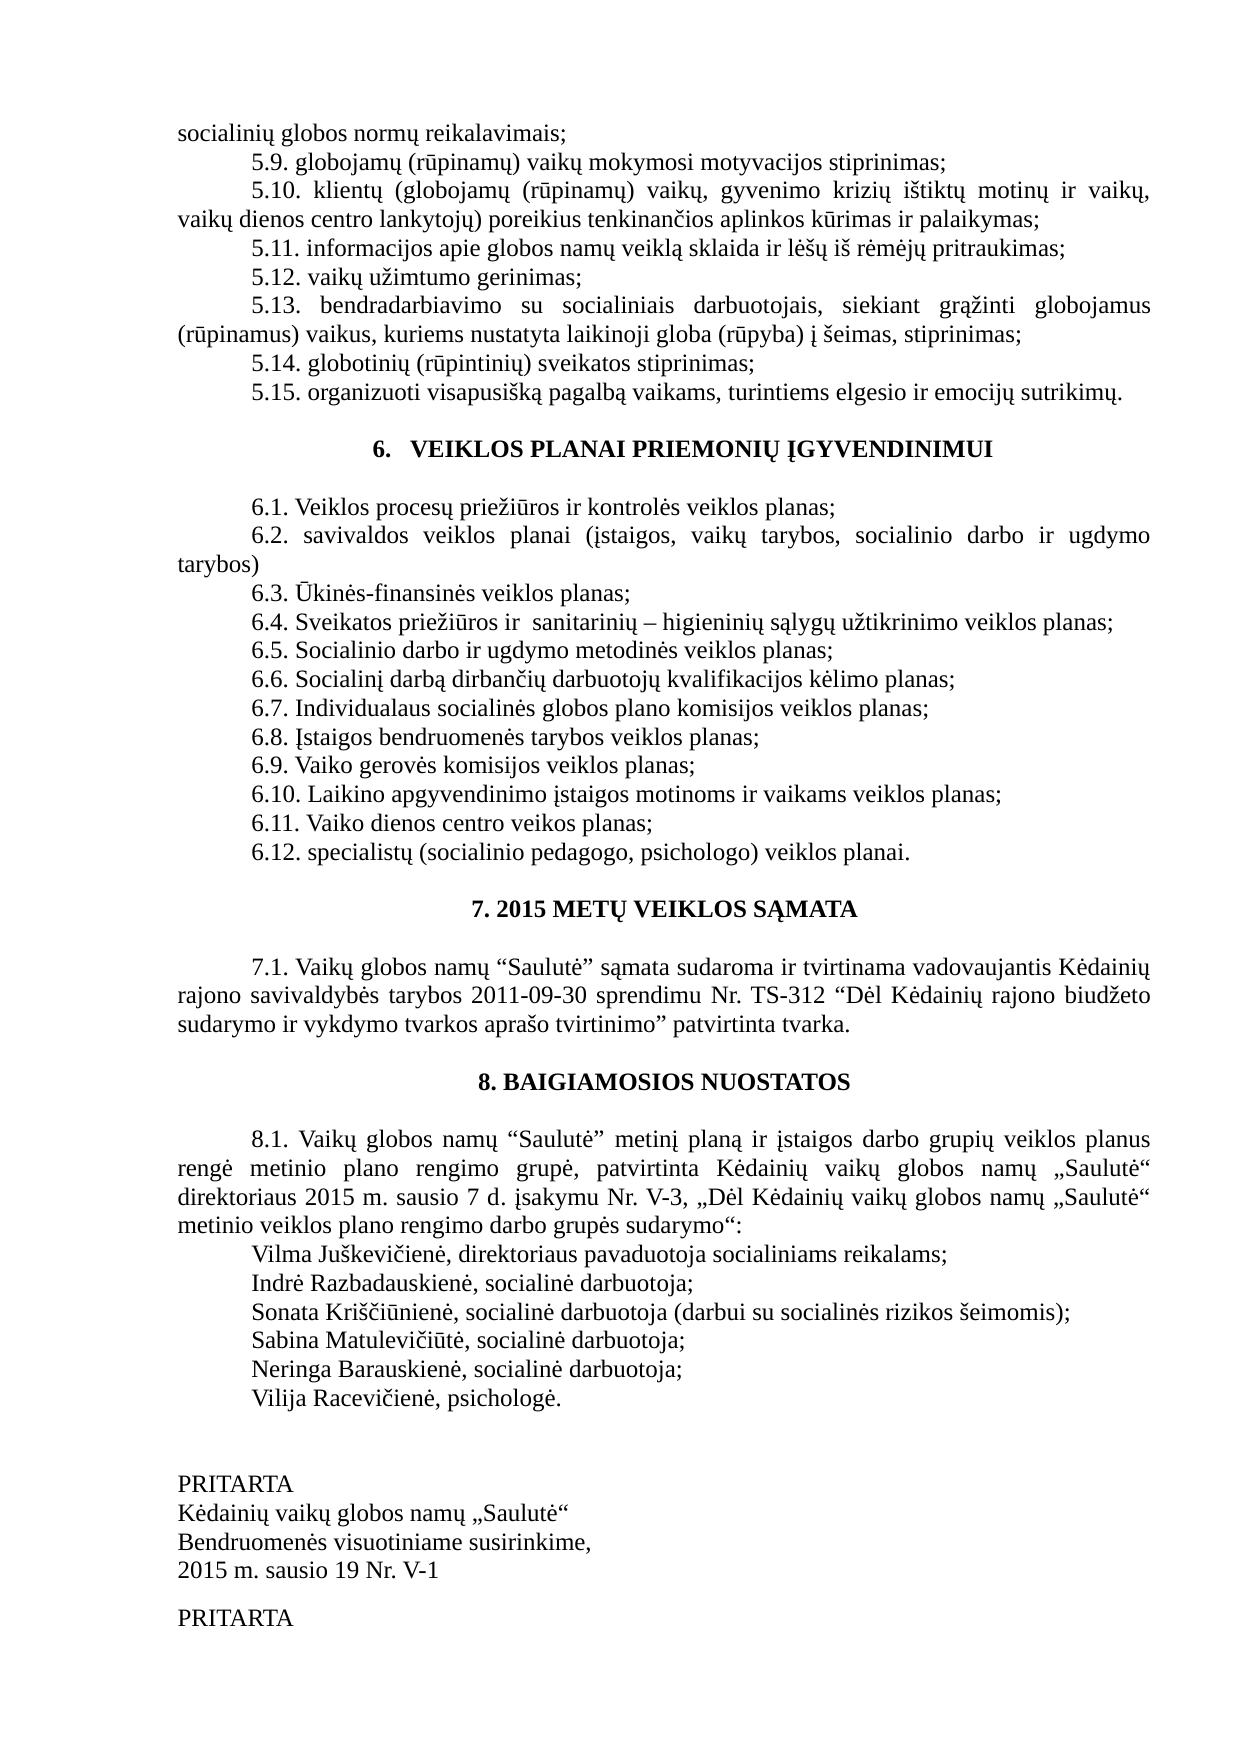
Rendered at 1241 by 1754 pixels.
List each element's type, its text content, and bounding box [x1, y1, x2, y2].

text 5.12. vaikų užimtumo gerinimas; [177, 262, 1151, 291]
text 6.2. savivaldos veiklos planai (įstaigos, vaikų tarybos, socialinio darbo ir ugdymo tarybos) [177, 521, 1151, 578]
text 7.1. Vaikų globos namų “Saulutė” sąmata sudaroma ir tvirtinama vadovaujantis Kėdainių rajono savivaldybės tarybos 2011-09-30 sprendimu Nr. TS-312 “Dėl Kėdainių rajono biudžeto sudarymo ir vykdymo tvarkos aprašo tvirtinimo” patvirtinta tvarka. [177, 952, 1151, 1038]
text 5.11. informacijos apie globos namų veiklą sklaida ir lėšų iš rėmėjų pritraukimas; [177, 233, 1151, 262]
text Sonata Kriščiūnienė, socialinė darbuotoja (darbui su socialinės rizikos šeimomis); [177, 1297, 1151, 1326]
text 6.1. Veiklos procesų priežiūros ir kontrolės veiklos planas; [177, 492, 1151, 521]
text 6.11. Vaiko dienos centro veikos planas; [177, 808, 1151, 837]
text 8. BAIGIAMOSIOS NUOSTATOS [177, 1067, 1151, 1096]
text Bendruomenės visuotiniame susirinkime, [177, 1527, 1151, 1556]
text Indrė Razbadauskienė, socialinė darbuotoja; [177, 1268, 1151, 1297]
text 6.9. Vaiko gerovės komisijos veiklos planas; [177, 751, 1151, 779]
text 7. 2015 METŲ VEIKLOS SĄMATA [177, 894, 1151, 923]
text 6.6. Socialinį darbą dirbančių darbuotojų kvalifikacijos kėlimo planas; [177, 664, 1151, 693]
text Neringa Barauskienė, socialinė darbuotoja; [177, 1354, 1151, 1383]
text 5.10. klientų (globojamų (rūpinamų) vaikų, gyvenimo krizių ištiktų motinų ir vaikų, vaikų dienos centro lankytojų) poreikius tenkinančios aplinkos kūrimas ir palaikymas; [177, 176, 1151, 233]
text PRITARTA [177, 1603, 1151, 1632]
text Kėdainių vaikų globos namų „Saulutė“ [177, 1498, 1151, 1527]
text 6.12. specialistų (socialinio pedagogo, psichologo) veiklos planai. [177, 837, 1151, 866]
text 6.7. Individualaus socialinės globos plano komisijos veiklos planas; [177, 693, 1151, 722]
text Vilma Juškevičienė, direktoriaus pavaduotoja socialiniams reikalams; [177, 1239, 1151, 1268]
text 5.13. bendradarbiavimo su socialiniais darbuotojais, siekiant grąžinti globojamus (rūpinamus) vaikus, kuriems nustatyta laikinoji globa (rūpyba) į šeimas, stiprinimas; [177, 291, 1151, 348]
text 6.3. Ūkinės-finansinės veiklos planas; [177, 578, 1151, 607]
text PRITARTA [177, 1469, 1151, 1498]
text 5.14. globotinių (rūpintinių) sveikatos stiprinimas; [177, 348, 1151, 377]
text socialinių globos normų reikalavimais; [177, 118, 1151, 147]
text 5.9. globojamų (rūpinamų) vaikų mokymosi motyvacijos stiprinimas; [177, 147, 1151, 176]
text 8.1. Vaikų globos namų “Saulutė” metinį planą ir įstaigos darbo grupių veiklos planus rengė metinio plano rengimo grupė, patvirtinta Kėdainių vaikų globos namų „Saulutė“ direktoriaus 2015 m. sausio 7 d. įsakymu Nr. V-3, „Dėl Kėdainių vaikų globos namų „Saulutė“ metinio veiklos plano rengimo darbo grupės sudarymo“: [177, 1124, 1151, 1239]
text 6.10. Laikino apgyvendinimo įstaigos motinoms ir vaikams veiklos planas; [177, 779, 1151, 808]
text 5.15. organizuoti visapusišką pagalbą vaikams, turintiems elgesio ir emocijų sutrikimų. [177, 377, 1151, 406]
text 6.4. Sveikatos priežiūros ir sanitarinių – higieninių sąlygų užtikrinimo veiklos planas; [177, 607, 1151, 636]
text 6.5. Socialinio darbo ir ugdymo metodinės veiklos planas; [177, 636, 1151, 664]
text Sabina Matulevičiūtė, socialinė darbuotoja; [177, 1326, 1151, 1354]
text Vilija Racevičienė, psichologė. [177, 1383, 1151, 1412]
text 6. VEIKLOS PLANAI PRIEMONIŲ ĮGYVENDINIMUI [215, 434, 1151, 463]
text 2015 m. sausio 19 Nr. V-1 [177, 1556, 1151, 1584]
text 6.8. Įstaigos bendruomenės tarybos veiklos planas; [177, 722, 1151, 751]
